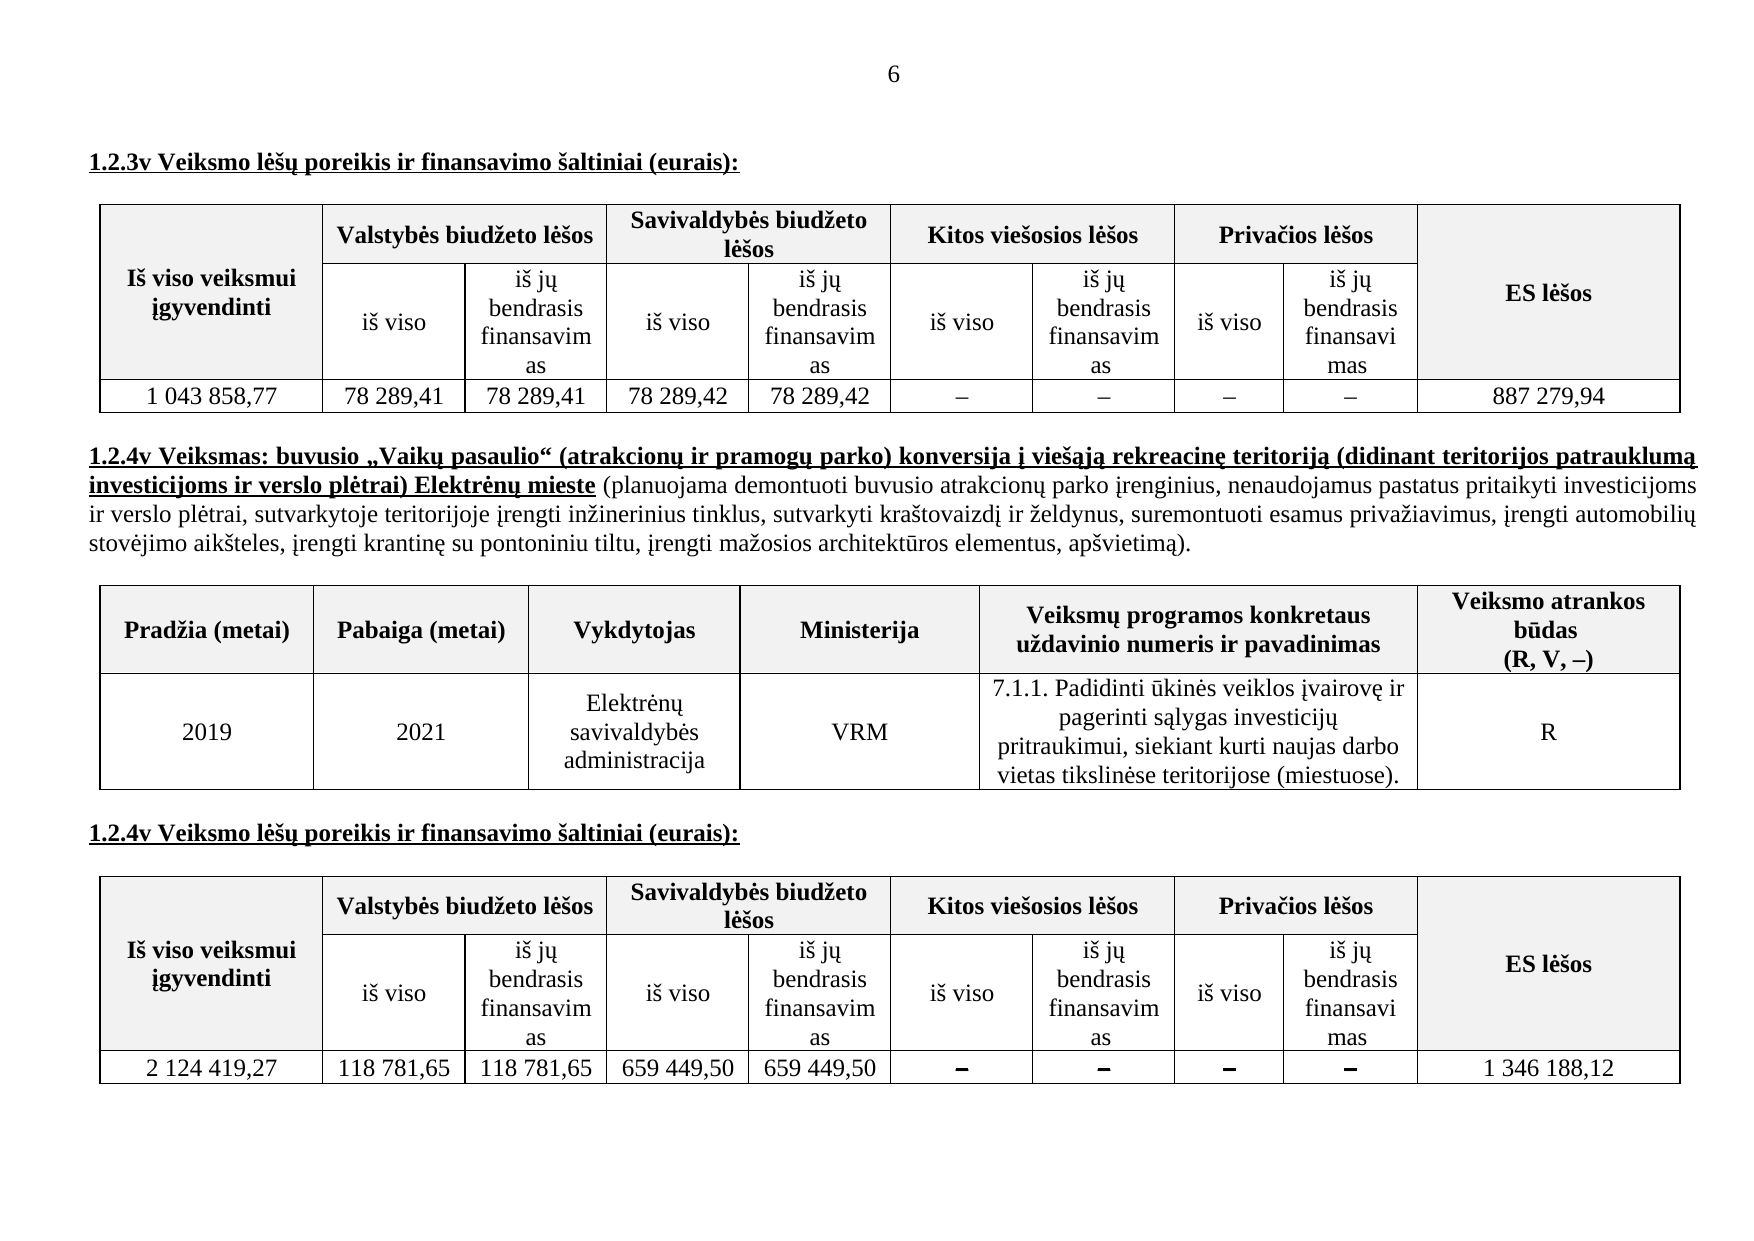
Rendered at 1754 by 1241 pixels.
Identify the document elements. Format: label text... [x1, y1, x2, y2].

table_header Privačios lėšos [1175, 877, 1417, 934]
table_cell 659 449,50 [607, 1051, 748, 1083]
table_cell 78 289,42 [607, 380, 748, 412]
table_header Privačios lėšos [1175, 205, 1417, 263]
table_cell 78 289,42 [749, 380, 890, 412]
table_cell iš jų bendrasis finansavimas [466, 264, 606, 379]
table_header Valstybės biudžeto lėšos [323, 877, 606, 934]
table_header Ministerija [741, 586, 979, 672]
table_cell 659 449,50 [749, 1051, 890, 1083]
table_header Iš viso veiksmui įgyvendinti [101, 877, 322, 1050]
table_cell iš viso [891, 935, 1032, 1050]
table_header Veiksmo atrankos būdas (R, V, –) [1418, 586, 1679, 672]
table_cell iš jų bendrasis finansavimas [1033, 935, 1174, 1050]
table_cell iš viso [1175, 935, 1283, 1050]
table_header Valstybės biudžeto lėšos [323, 205, 606, 263]
text 1.2.4v Veiksmo lėšų poreikis ir finansavimo šaltiniai (eurais): [89, 818, 1698, 847]
text investicijoms ir verslo plėtrai) Elektrėnų mieste (planuojama demontuoti buvusio atrakcionų parko įrenginius, nenaudojamus pastatus pritaikyti investicijoms ir verslo plėtrai, sutvarkytoje teritorijoje įrengti inžinerinius tinklus, sutvarkyti kraštovaizdį ir želdynus, suremontuoti esamus privažiavimus, įrengti automobilių stovėjimo aikšteles, įrengti krantinę su pontoniniu tiltu, įrengti mažosios architektūros elementus, apšvietimą). [89, 468, 1698, 556]
table_header ES lėšos [1418, 877, 1679, 1050]
table_header Pradžia (metai) [101, 586, 313, 672]
table_cell – [891, 380, 1032, 412]
table_cell 78 289,41 [466, 380, 606, 412]
table_header Pabaiga (metai) [314, 586, 528, 672]
table_cell 1 346 188,12 [1418, 1051, 1679, 1083]
table_cell – [891, 1051, 1032, 1083]
table_cell 2 124 419,27 [101, 1051, 322, 1083]
table_cell 118 781,65 [466, 1051, 606, 1083]
table_cell iš viso [891, 264, 1032, 379]
table_cell – [1033, 380, 1174, 412]
table_header Veiksmų programos konkretaus uždavinio numeris ir pavadinimas [980, 586, 1417, 672]
text 1.2.3v Veiksmo lėšų poreikis ir finansavimo šaltiniai (eurais): [89, 147, 1698, 176]
table_cell – [1284, 1051, 1417, 1083]
table_cell – [1175, 380, 1283, 412]
table_header Iš viso veiksmui įgyvendinti [101, 205, 322, 379]
text 1.2.4v Veiksmas: buvusio „Vaikų pasaulio“ (atrakcionų ir pramogų parko) konversija į viešąją rekreacinę teritoriją (didinant teritorijos patrauklumą [89, 441, 1698, 466]
table_cell 1 043 858,77 [101, 380, 322, 412]
table_cell – [1033, 1051, 1174, 1083]
table_cell iš jų bendrasis finansavimas [1284, 264, 1417, 379]
table_cell iš jų bendrasis finansavimas [1284, 935, 1417, 1050]
table_cell 7.1.1. Padidinti ūkinės veiklos įvairovę ir pagerinti sąlygas investicijų pritraukimui, siekiant kurti naujas darbo vietas tikslinėse teritorijose (miestuose). [980, 674, 1417, 788]
table_cell – [1284, 380, 1417, 412]
table_cell iš viso [607, 264, 748, 379]
table_cell – [1175, 1051, 1283, 1083]
table_cell R [1418, 674, 1679, 788]
table_header Savivaldybės biudžeto lėšos [607, 877, 890, 934]
table_cell iš viso [323, 935, 464, 1050]
table_header Vykdytojas [529, 586, 739, 672]
table_cell 887 279,94 [1418, 380, 1679, 412]
table_cell iš viso [1175, 264, 1283, 379]
table_cell iš jų bendrasis finansavimas [1033, 264, 1174, 379]
table_cell 78 289,41 [323, 380, 464, 412]
table_cell Elektrėnų savivaldybės administracija [529, 674, 739, 788]
table_cell VRM [741, 674, 979, 788]
table_cell iš jų bendrasis finansavimas [466, 935, 606, 1050]
table_cell 118 781,65 [323, 1051, 464, 1083]
table_cell 2021 [314, 674, 528, 788]
table_cell iš jų bendrasis finansavimas [749, 264, 890, 379]
table_header Kitos viešosios lėšos [891, 205, 1174, 263]
table_cell iš viso [323, 264, 464, 379]
table_header Kitos viešosios lėšos [891, 877, 1174, 934]
table_header ES lėšos [1418, 205, 1679, 379]
table_header Savivaldybės biudžeto lėšos [607, 205, 890, 263]
table_cell iš jų bendrasis finansavimas [749, 935, 890, 1050]
table_cell iš viso [607, 935, 748, 1050]
table_cell 2019 [101, 674, 313, 788]
